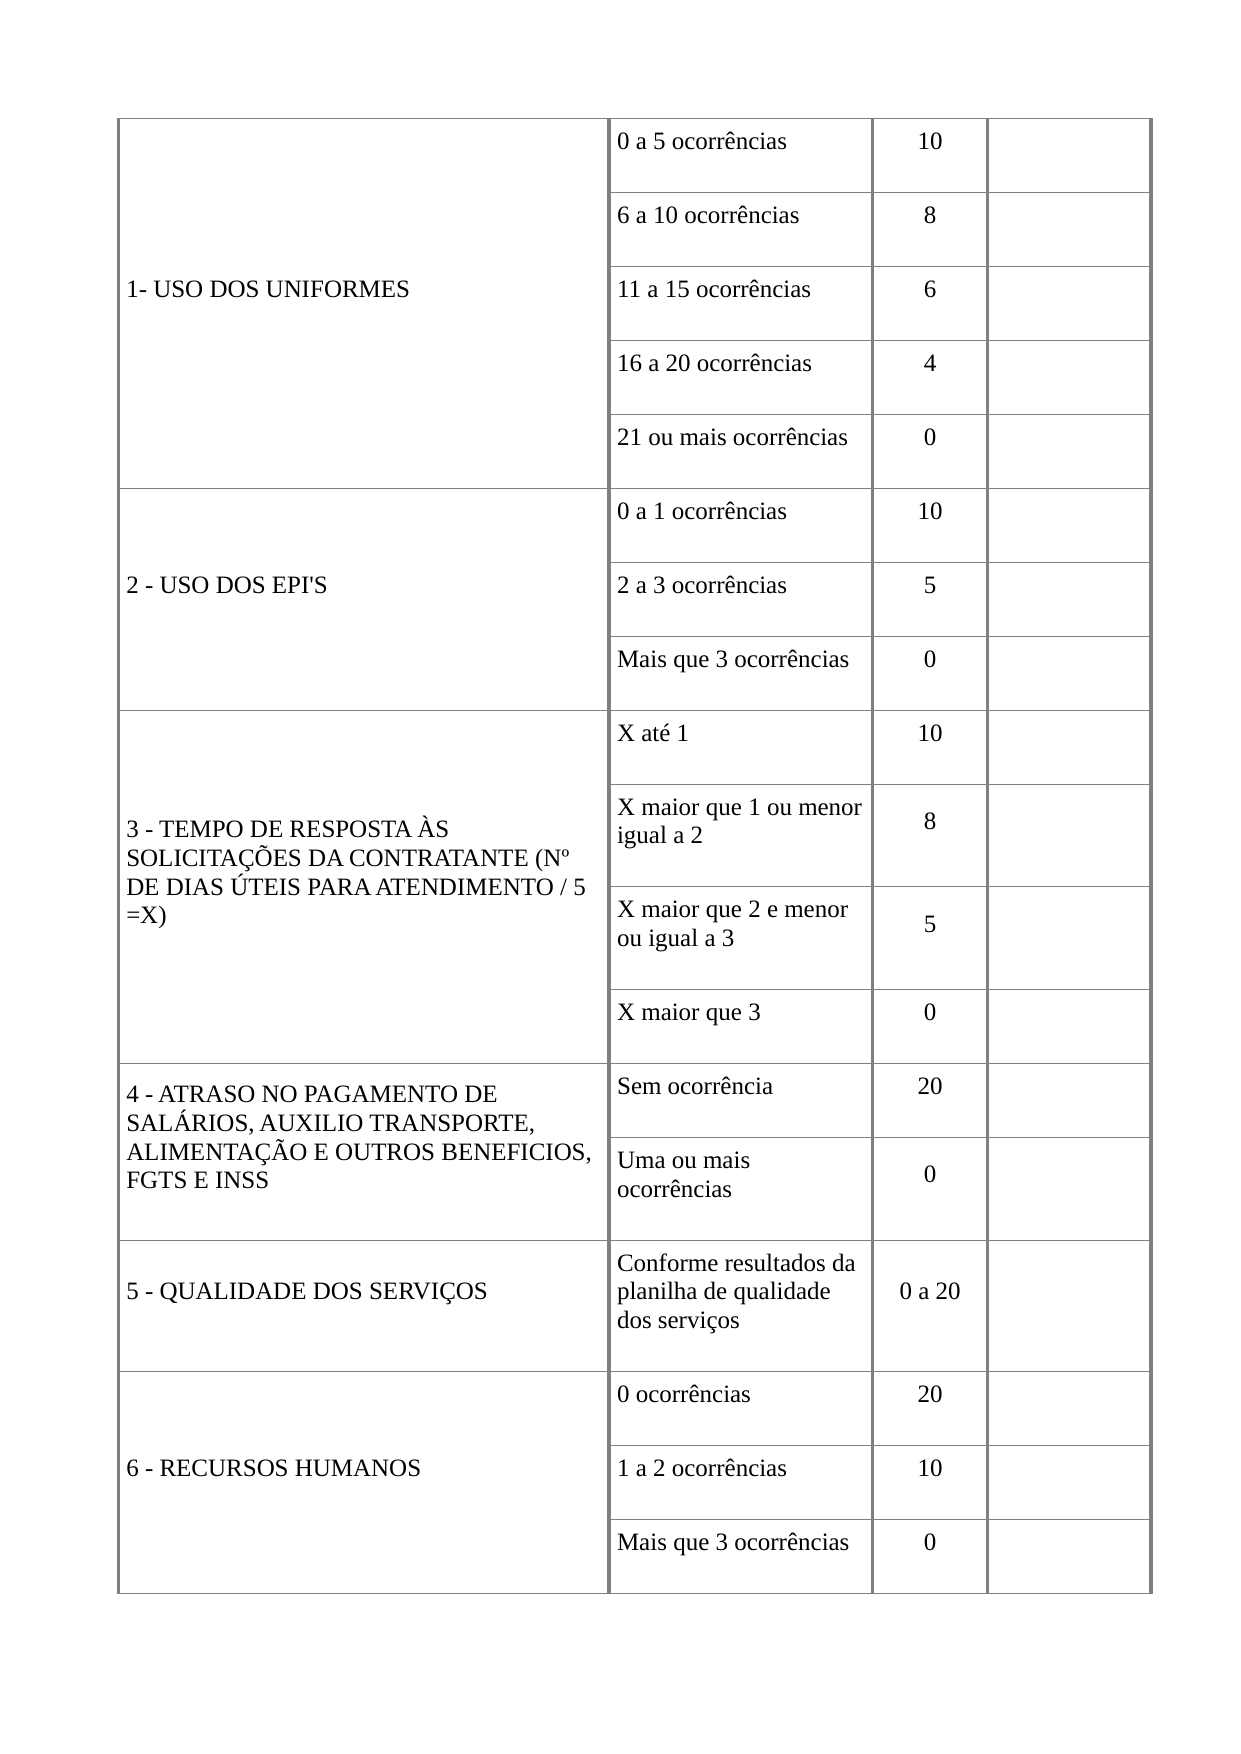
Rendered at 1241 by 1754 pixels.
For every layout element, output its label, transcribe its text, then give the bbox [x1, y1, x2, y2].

table_cell [989, 1446, 1149, 1519]
table_cell [989, 415, 1149, 488]
table_cell 3 - TEMPO DE RESPOSTA ÀS SOLICITAÇÕES DA CONTRATANTE (Nº DE DIAS ÚTEIS PARA ATENDIMENTO / 5 =X) [120, 711, 607, 1063]
table_cell [989, 1241, 1149, 1371]
table_cell 5 [874, 887, 986, 989]
table_cell 0 a 20 [874, 1241, 986, 1371]
table_cell 6 [874, 267, 986, 340]
table_cell [989, 1520, 1149, 1593]
table_cell [989, 119, 1149, 192]
table_cell [989, 489, 1149, 562]
table_cell 4 - ATRASO NO PAGAMENTO DE SALÁRIOS, AUXILIO TRANSPORTE, ALIMENTAÇÃO E OUTROS BENEFICIOS, FGTS E INSS [120, 1064, 607, 1240]
table_cell [989, 711, 1149, 784]
table_cell X maior que 3 [611, 990, 871, 1063]
table_cell [989, 1372, 1149, 1445]
table_cell 0 [874, 415, 986, 488]
table_cell 0 [874, 1520, 986, 1593]
table_cell Sem ocorrência [611, 1064, 871, 1137]
table_cell 1- USO DOS UNIFORMES [120, 119, 607, 488]
table_cell 0 [874, 637, 986, 710]
table_cell 5 [874, 563, 986, 636]
table_cell 5 - QUALIDADE DOS SERVIÇOS [120, 1241, 607, 1371]
table_cell [989, 267, 1149, 340]
table_cell Mais que 3 ocorrências [611, 1520, 871, 1593]
table_cell 21 ou mais ocorrências [611, 415, 871, 488]
table_cell [989, 637, 1149, 710]
table_cell 11 a 15 ocorrências [611, 267, 871, 340]
table_cell 10 [874, 119, 986, 192]
table_cell [989, 1064, 1149, 1137]
table_cell 4 [874, 341, 986, 414]
table_cell 20 [874, 1372, 986, 1445]
table_cell 0 a 1 ocorrências [611, 489, 871, 562]
table_cell 2 a 3 ocorrências [611, 563, 871, 636]
table_cell 0 a 5 ocorrências [611, 119, 871, 192]
table_cell 6 - RECURSOS HUMANOS [120, 1372, 607, 1593]
table_cell X maior que 2 e menor ou igual a 3 [611, 887, 871, 989]
table_cell [989, 1138, 1149, 1240]
table_cell 0 [874, 990, 986, 1063]
table_cell 10 [874, 711, 986, 784]
table_cell [989, 193, 1149, 266]
table_cell 16 a 20 ocorrências [611, 341, 871, 414]
table_cell [989, 887, 1149, 989]
table_cell Mais que 3 ocorrências [611, 637, 871, 710]
table_cell X até 1 [611, 711, 871, 784]
table_cell [989, 785, 1149, 886]
table_cell Uma ou mais ocorrências [611, 1138, 871, 1240]
table_cell 10 [874, 489, 986, 562]
table_cell 0 [874, 1138, 986, 1240]
table_cell [989, 341, 1149, 414]
table_cell 8 [874, 785, 986, 886]
table_cell 2 - USO DOS EPI'S [120, 489, 607, 710]
table_cell [989, 563, 1149, 636]
table_cell X maior que 1 ou menor igual a 2 [611, 785, 871, 886]
table_cell 8 [874, 193, 986, 266]
table_cell 1 a 2 ocorrências [611, 1446, 871, 1519]
table_cell [989, 990, 1149, 1063]
table_cell 20 [874, 1064, 986, 1137]
table_cell 10 [874, 1446, 986, 1519]
table_cell Conforme resultados da planilha de qualidade dos serviços [611, 1241, 871, 1371]
table_cell 6 a 10 ocorrências [611, 193, 871, 266]
table_cell 0 ocorrências [611, 1372, 871, 1445]
